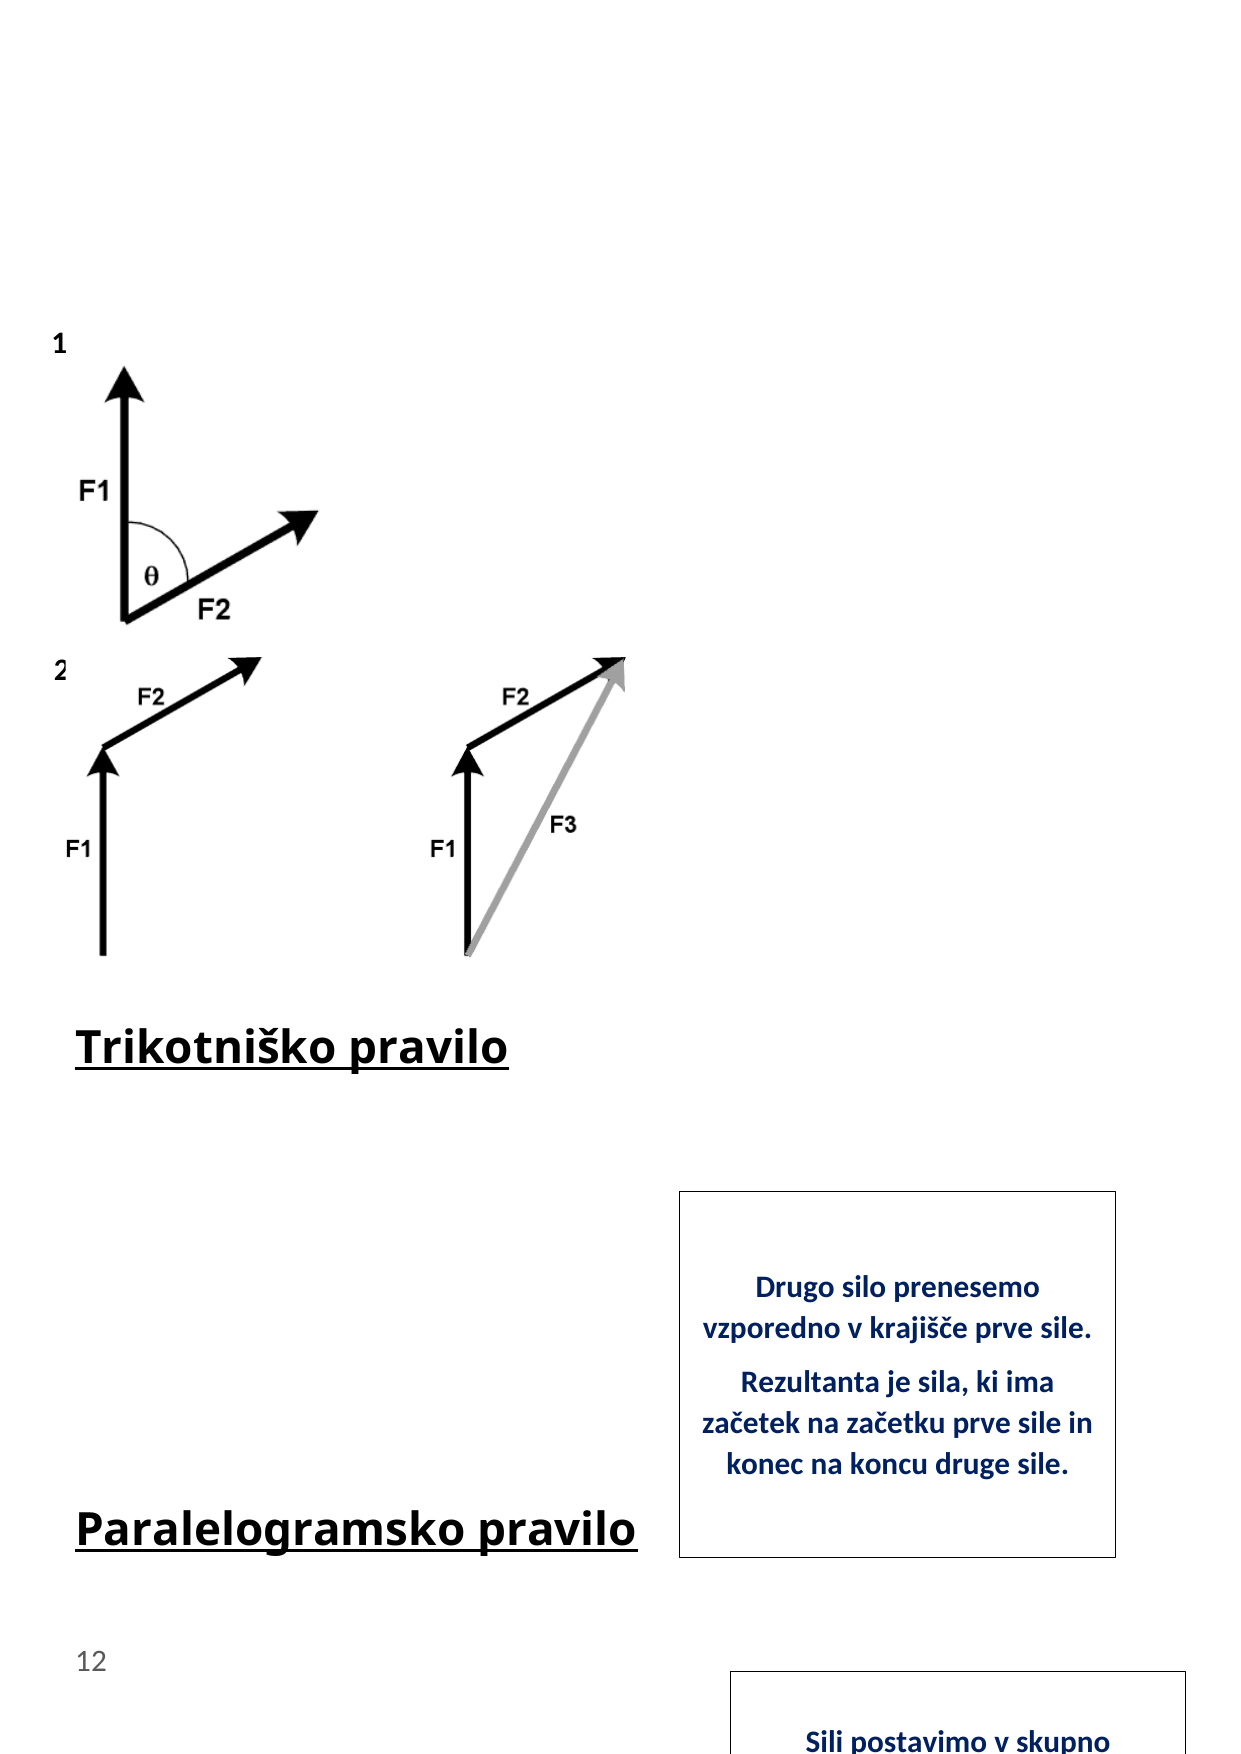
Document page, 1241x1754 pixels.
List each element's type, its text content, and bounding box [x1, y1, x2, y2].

text [1116, 1496, 1165, 1558]
text Trikotniško pravilo [75, 1014, 1165, 1077]
text 2 [53, 650, 69, 688]
text Paralelogramsko pravilo [75, 1496, 679, 1558]
text 1. [49, 323, 69, 373]
picture [65, 657, 626, 977]
text Sili postavimo v skupno izhodišče in narišemo vzporednici vsaki od sil skozi konec druge sile. [745, 1722, 1171, 1754]
text Rezultanta je sila, ki ima začetek na začetku prve sile in konec na koncu druge sile. [694, 1362, 1101, 1482]
text Drugo silo prenesemo vzporedno v krajišče prve sile. [694, 1267, 1101, 1346]
picture [78, 332, 384, 627]
